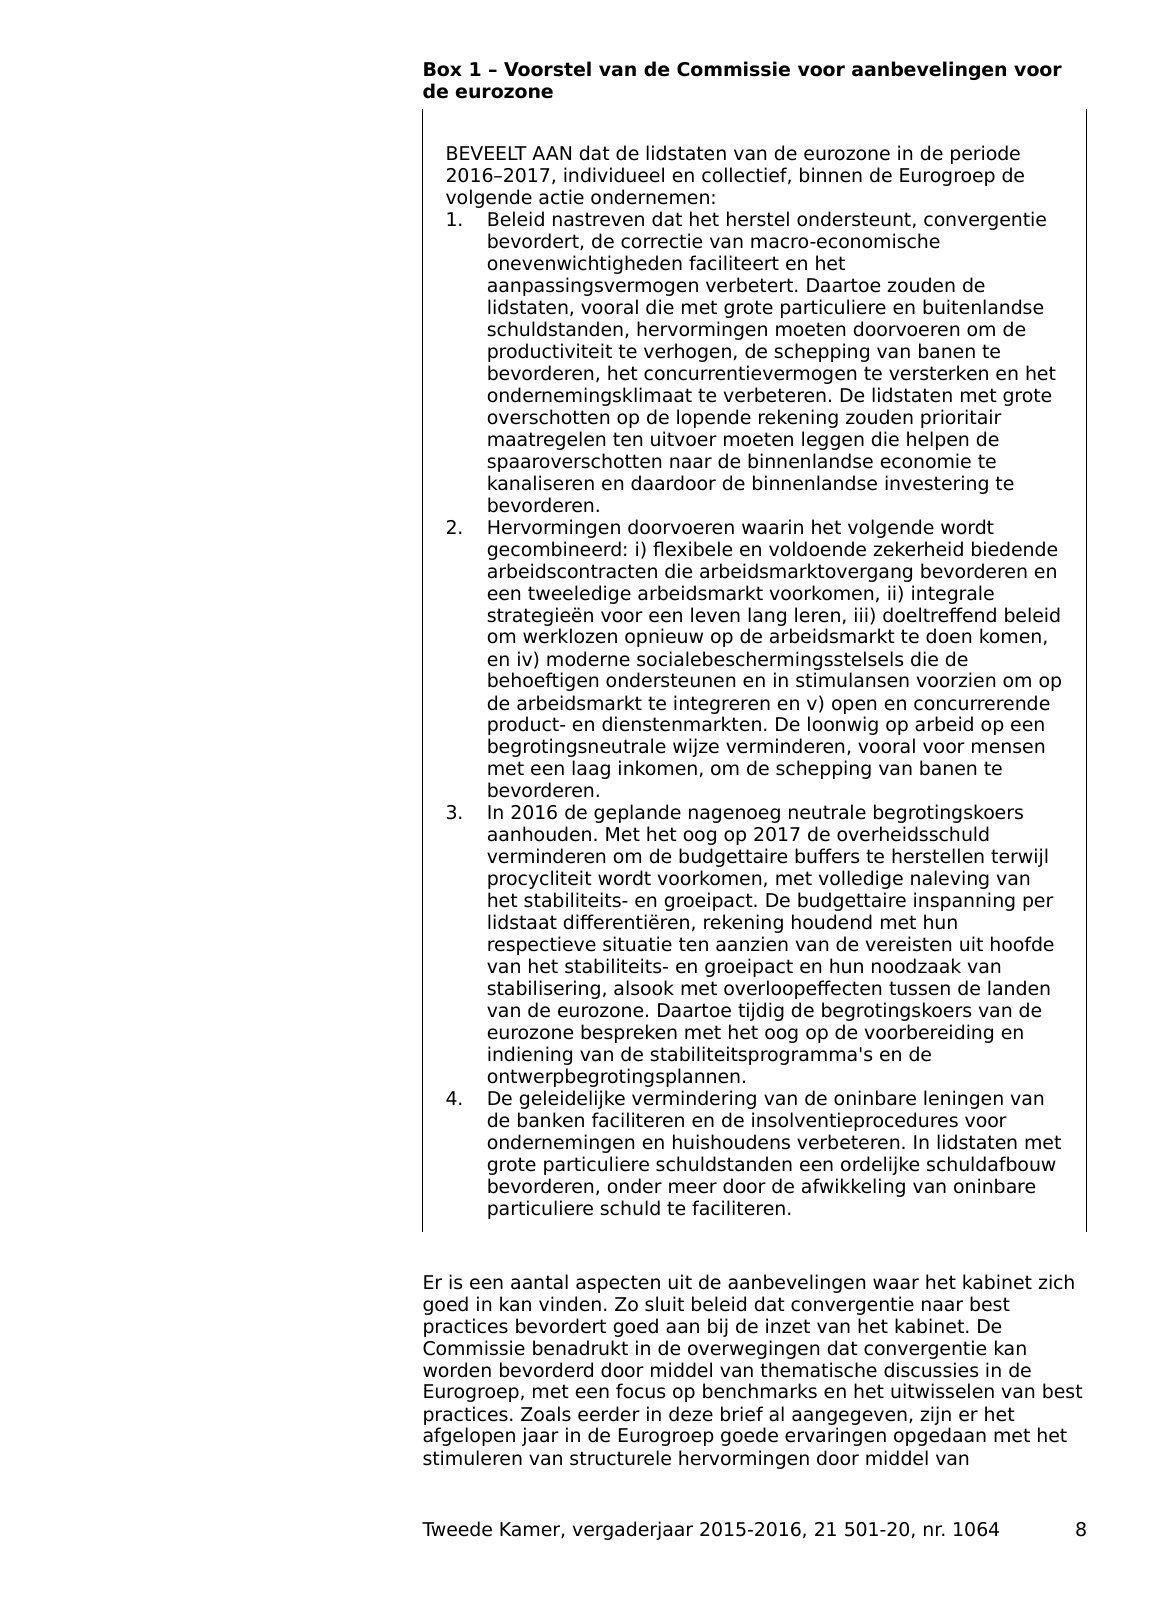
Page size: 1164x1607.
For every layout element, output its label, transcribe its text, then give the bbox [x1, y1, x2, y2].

subtitle Box 1 – Voorstel van de Commissie voor aanbevelingen voor de eurozone [422, 59, 1087, 103]
text Er is een aantal aspecten uit de aanbevelingen waar het kabinet zich goed in kan vinden. Zo sluit beleid dat convergentie naar best practices bevordert goed aan bij de inzet van het kabinet. De Commissie benadrukt in de overwegingen dat convergentie kan worden bevorderd door middel van thematische discussies in de Eurogroep, met een focus op benchmarks en het uitwisselen van best practices. Zoals eerder in deze brief al aangegeven, zijn er het afgelopen jaar in de Eurogroep goede ervaringen opgedaan met het stimuleren van structurele hervormingen door middel van [422, 1272, 1087, 1469]
table_header BEVEELT AAN dat de lidstaten van de eurozone in de periode 2016–2017, individueel en collectief, binnen de Eurogroep de volgende actie ondernemen: 1. Beleid nastreven dat het herstel ondersteunt, convergentie bevordert, de correctie van macro-economische onevenwichtigheden faciliteert en het aanpassingsvermogen verbetert. Daartoe zouden de lidstaten, vooral die met grote particuliere en buitenlandse schuldstanden, hervormingen moeten doorvoeren om de productiviteit te verhogen, de schepping van banen te bevorderen, het concurrentievermogen te versterken en het ondernemingsklimaat te verbeteren. De lidstaten met grote overschotten op de lopende rekening zouden prioritair maatregelen ten uitvoer moeten leggen die helpen de spaaroverschotten naar de binnenlandse economie te kanaliseren en daardoor de binnenlandse investering te bevorderen. 2. Hervormingen doorvoeren waarin het volgende wordt gecombineerd: i) flexibele en voldoende zekerheid biedende arbeidscontracten die arbeidsmarktovergang bevorderen en een tweeledige arbeidsmarkt voorkomen, ii) integrale strategieën voor een leven lang leren, iii) doeltreffend beleid om werklozen opnieuw op de arbeidsmarkt te doen komen, en iv) moderne socialebeschermingsstelsels die de behoeftigen ondersteunen en in stimulansen voorzien om op de arbeidsmarkt te integreren en v) open en concurrerende product- en dienstenmarkten. De loonwig op arbeid op een begrotingsneutrale wijze verminderen, vooral voor mensen met een laag inkomen, om de schepping van banen te bevorderen. 3. In 2016 de geplande nagenoeg neutrale begrotingskoers aanhouden. Met het oog op 2017 de overheidsschuld verminderen om de budgettaire buffers te herstellen terwijl procycliteit wordt voorkomen, met volledige naleving van het stabiliteits- en groeipact. De budgettaire inspanning per lidstaat differentiëren, rekening houdend met hun respectieve situatie ten aanzien van de vereisten uit hoofde van het stabiliteits- en groeipact en hun noodzaak van stabilisering, alsook met overloopeffecten tussen de landen van de eurozone. Daartoe tijdig de begrotingskoers van de eurozone bespreken met het oog op de voorbereiding en indiening van de stabiliteitsprogramma's en de ontwerpbegrotingsplannen. 4. De geleidelijke vermindering van de oninbare leningen van de banken faciliteren en de insolventieprocedures voor ondernemingen en huishoudens verbeteren. In lidstaten met grote particuliere schuldstanden een ordelijke schuldafbouw bevorderen, onder meer door de afwikkeling van oninbare particuliere schuld te faciliteren. [423, 109, 1086, 1232]
